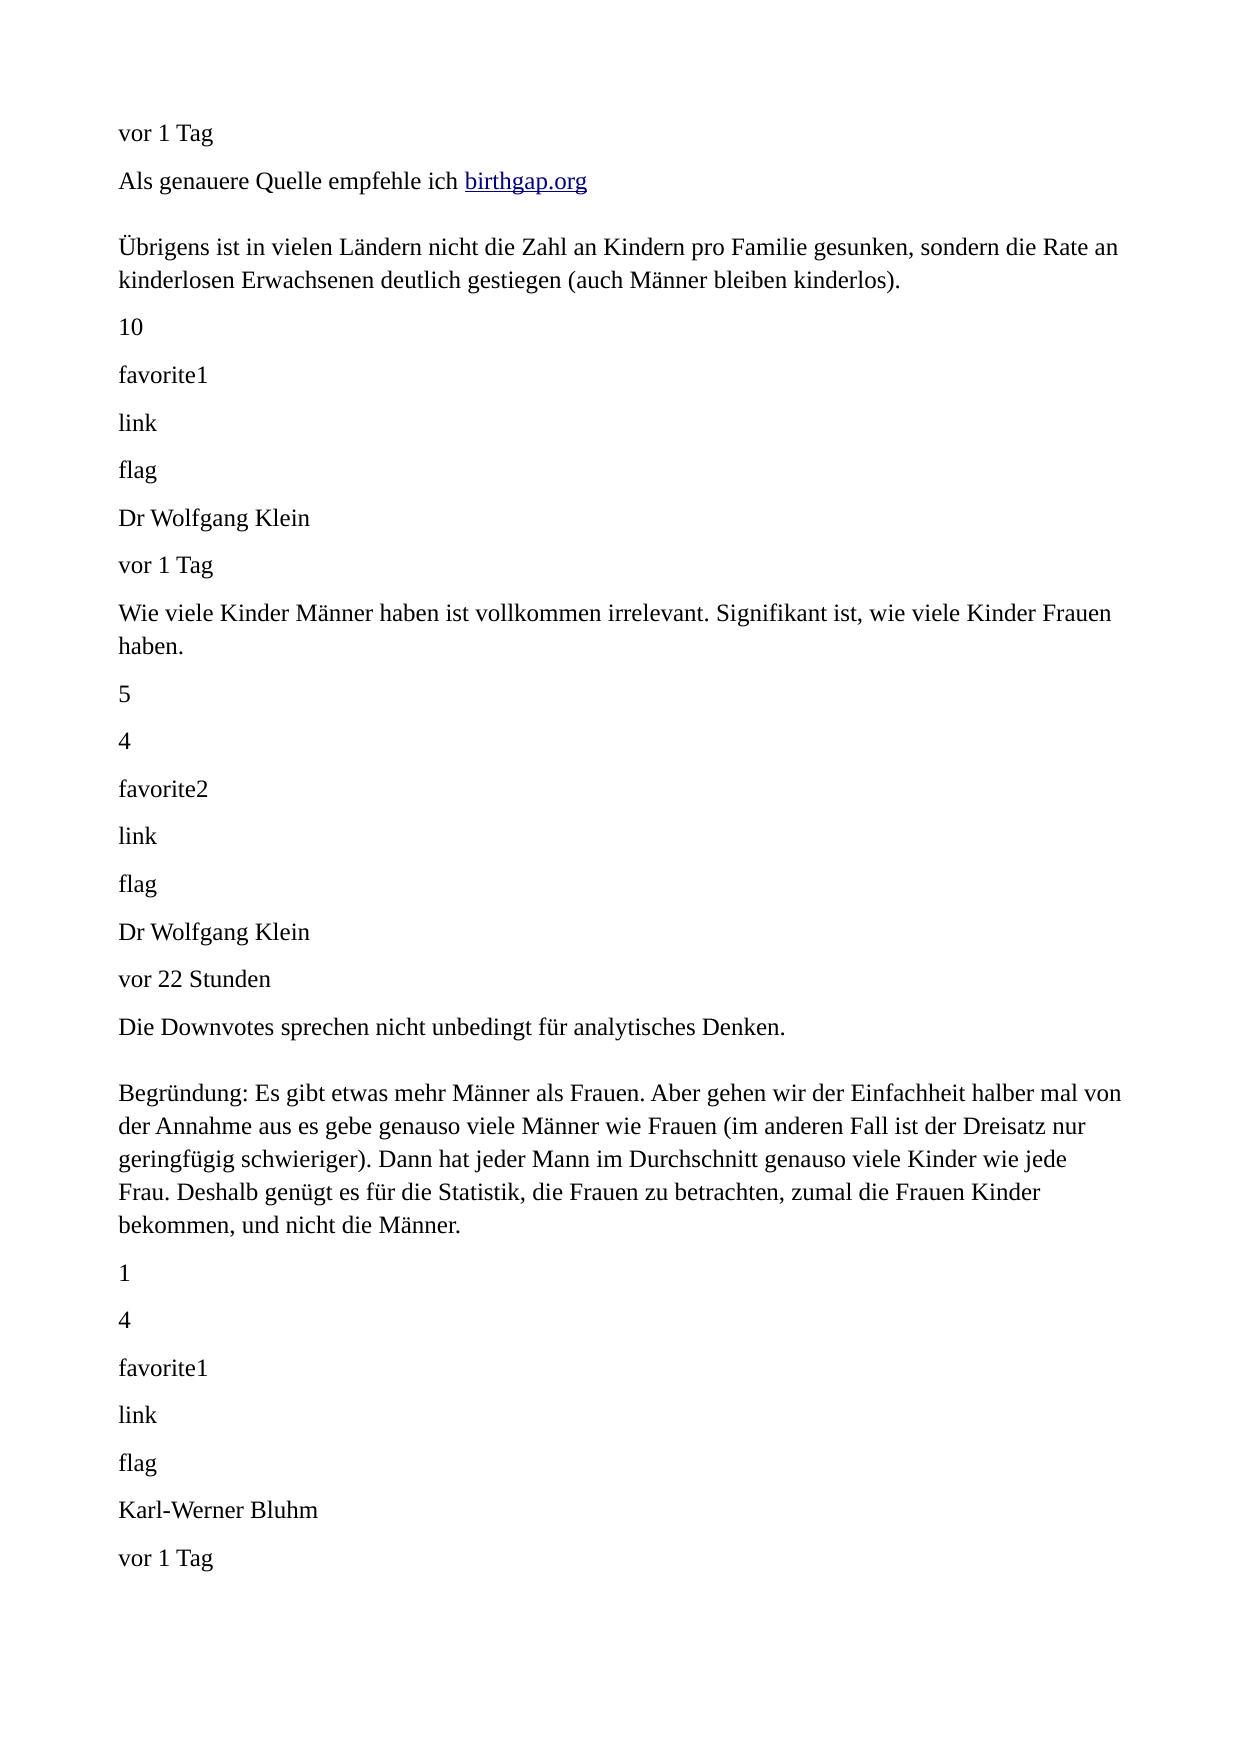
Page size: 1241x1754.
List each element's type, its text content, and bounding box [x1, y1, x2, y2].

text 5 [118, 679, 1122, 707]
text Wie viele Kinder Männer haben ist vollkommen irrelevant. Signifikant ist, wie viele Kinder Frauen haben. [118, 598, 1122, 660]
text flag [118, 869, 1122, 898]
text vor 1 Tag [118, 550, 1122, 579]
text favorite1 [118, 360, 1122, 389]
text link [118, 408, 1122, 436]
text favorite1 [118, 1353, 1122, 1382]
text Dr Wolfgang Klein [118, 917, 1122, 945]
text vor 1 Tag [118, 118, 1122, 147]
text flag [118, 1448, 1122, 1477]
text link [118, 821, 1122, 850]
text favorite2 [118, 774, 1122, 803]
text vor 1 Tag [118, 1543, 1122, 1572]
text flag [118, 455, 1122, 484]
text Als genauere Quelle empfehle ich birthgap.org Übrigens ist in vielen Ländern nicht die Zahl an Kindern pro Familie gesunken, sondern die Rate an kinderlosen Erwachsenen deutlich gestiegen (auch Männer bleiben kinderlos). [118, 166, 1122, 293]
text 1 [118, 1258, 1122, 1286]
text 4 [118, 726, 1122, 755]
text Karl-Werner Bluhm [118, 1496, 1122, 1524]
text Dr Wolfgang Klein [118, 503, 1122, 532]
text vor 22 Stunden [118, 964, 1122, 993]
text 10 [118, 312, 1122, 341]
text Die Downvotes sprechen nicht unbedingt für analytisches Denken. Begründung: Es gibt etwas mehr Männer als Frauen. Aber gehen wir der Einfachheit halber mal von der Annahme aus es gebe genauso viele Männer wie Frauen (im anderen Fall ist der Dreisatz nur geringfügig schwieriger). Dann hat jeder Mann im Durchschnitt genauso viele Kinder wie jede Frau. Deshalb genügt es für die Statistik, die Frauen zu betrachten, zumal die Frauen Kinder bekommen, und nicht die Männer. [118, 1012, 1122, 1239]
text 4 [118, 1305, 1122, 1334]
text link [118, 1400, 1122, 1429]
